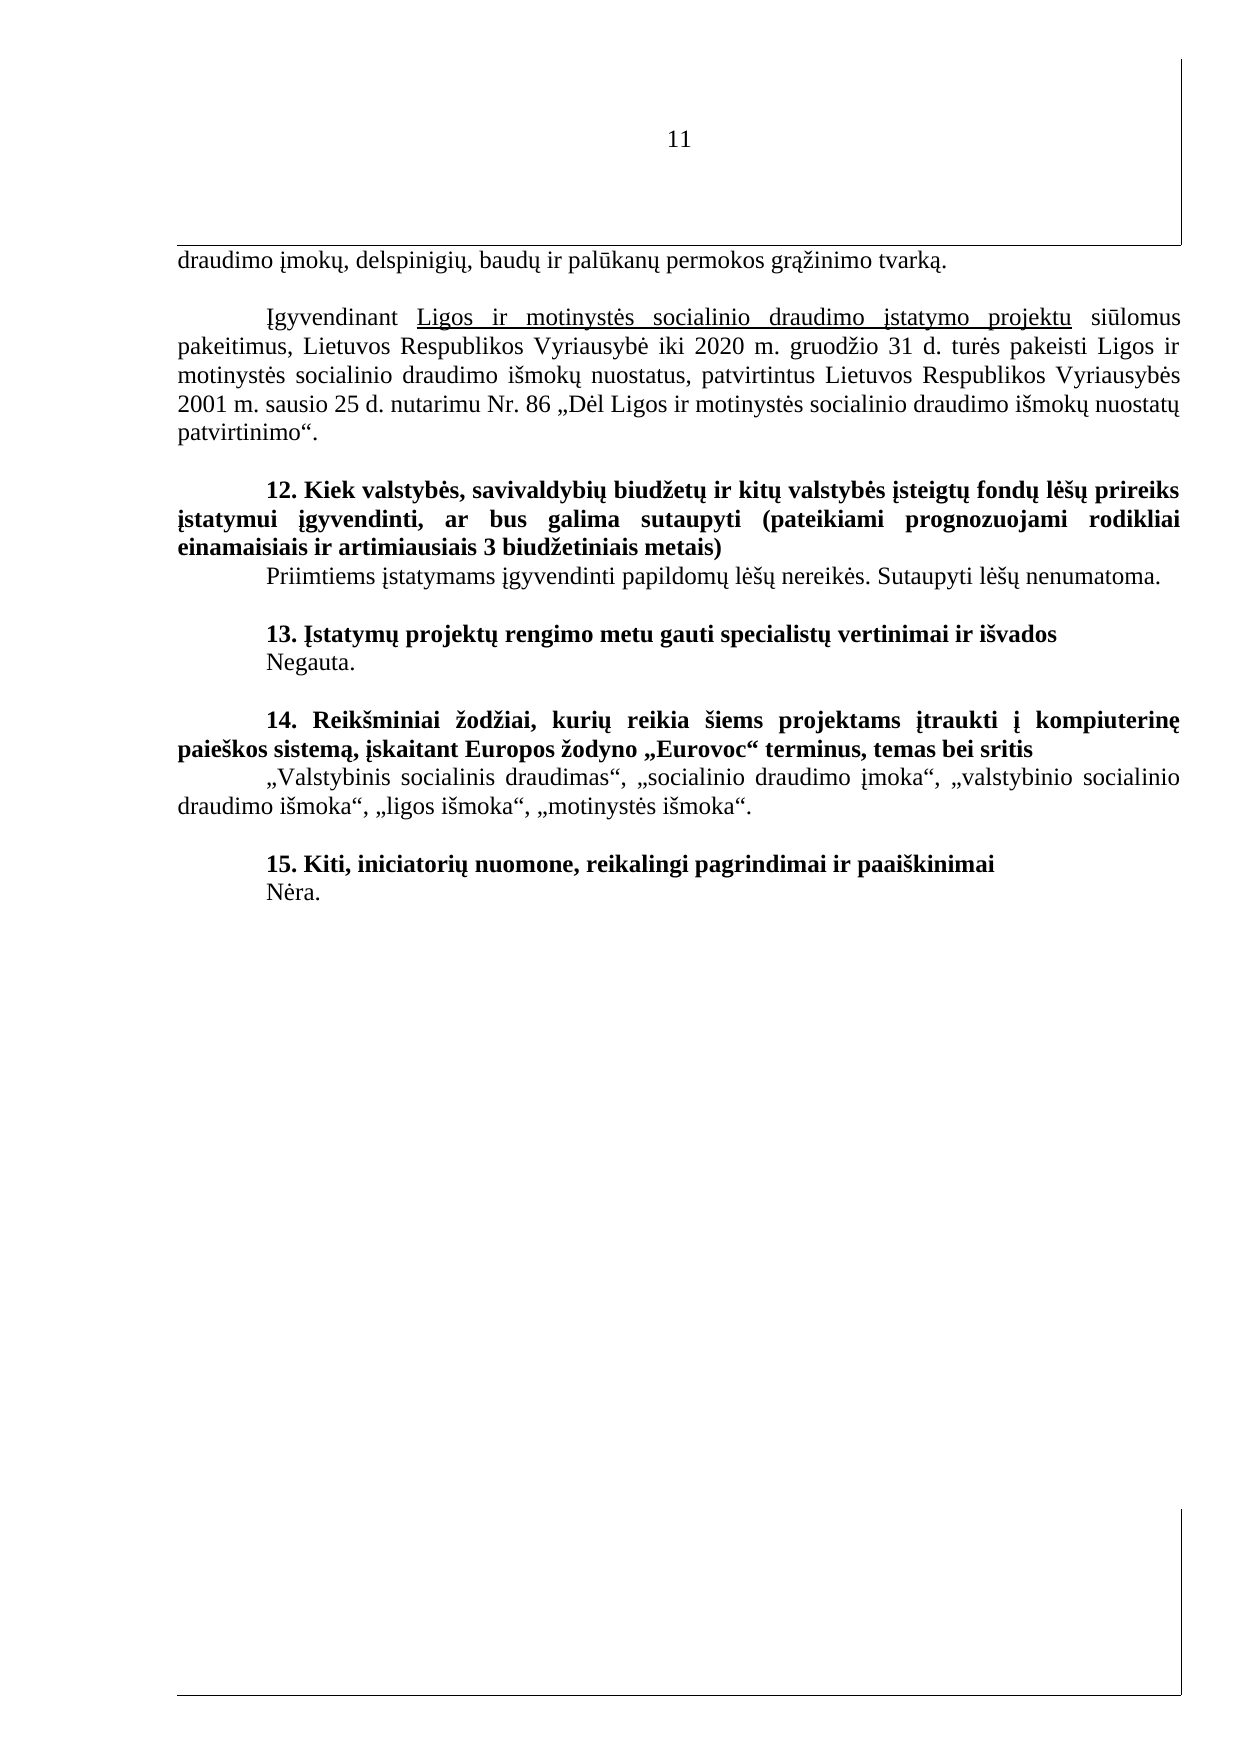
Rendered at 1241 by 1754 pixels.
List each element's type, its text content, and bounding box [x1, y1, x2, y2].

text draudimo įmokų, delspinigių, baudų ir palūkanų permokos grąžinimo tvarką. [177, 245, 1181, 274]
text Įgyvendinant Ligos ir motinystės socialinio draudimo įstatymo projektu siūlomus pakeitimus, Lietuvos Respublikos Vyriausybė iki 2020 m. gruodžio 31 d. turės pakeisti Ligos ir motinystės socialinio draudimo išmokų nuostatus, patvirtintus Lietuvos Respublikos Vyriausybės 2001 m. sausio 25 d. nutarimu Nr. 86 „Dėl Ligos ir motinystės socialinio draudimo išmokų nuostatų patvirtinimo“. [177, 302, 1181, 446]
text „Valstybinis socialinis draudimas“, „socialinio draudimo įmoka“, „valstybinio socialinio draudimo išmoka“, „ligos išmoka“, „motinystės išmoka“. [177, 762, 1181, 820]
text 12. Kiek valstybės, savivaldybių biudžetų ir kitų valstybės įsteigtų fondų lėšų prireiks įstatymui įgyvendinti, ar bus galima sutaupyti (pateikiami prognozuojami rodikliai einamaisiais ir artimiausiais 3 biudžetiniais metais) [177, 475, 1181, 561]
text Nėra. [177, 877, 1181, 906]
text Negauta. [177, 647, 1181, 676]
text 13. Įstatymų projektų rengimo metu gauti specialistų vertinimai ir išvados [177, 619, 1181, 647]
text 14. Reikšminiai žodžiai, kurių reikia šiems projektams įtraukti į kompiuterinę paieškos sistemą, įskaitant Europos žodyno „Eurovoc“ terminus, temas bei sritis [177, 705, 1181, 762]
text 15. Kiti, iniciatorių nuomone, reikalingi pagrindimai ir paaiškinimai [177, 849, 1181, 877]
text Priimtiems įstatymams įgyvendinti papildomų lėšų nereikės. Sutaupyti lėšų nenumatoma. [177, 561, 1181, 590]
